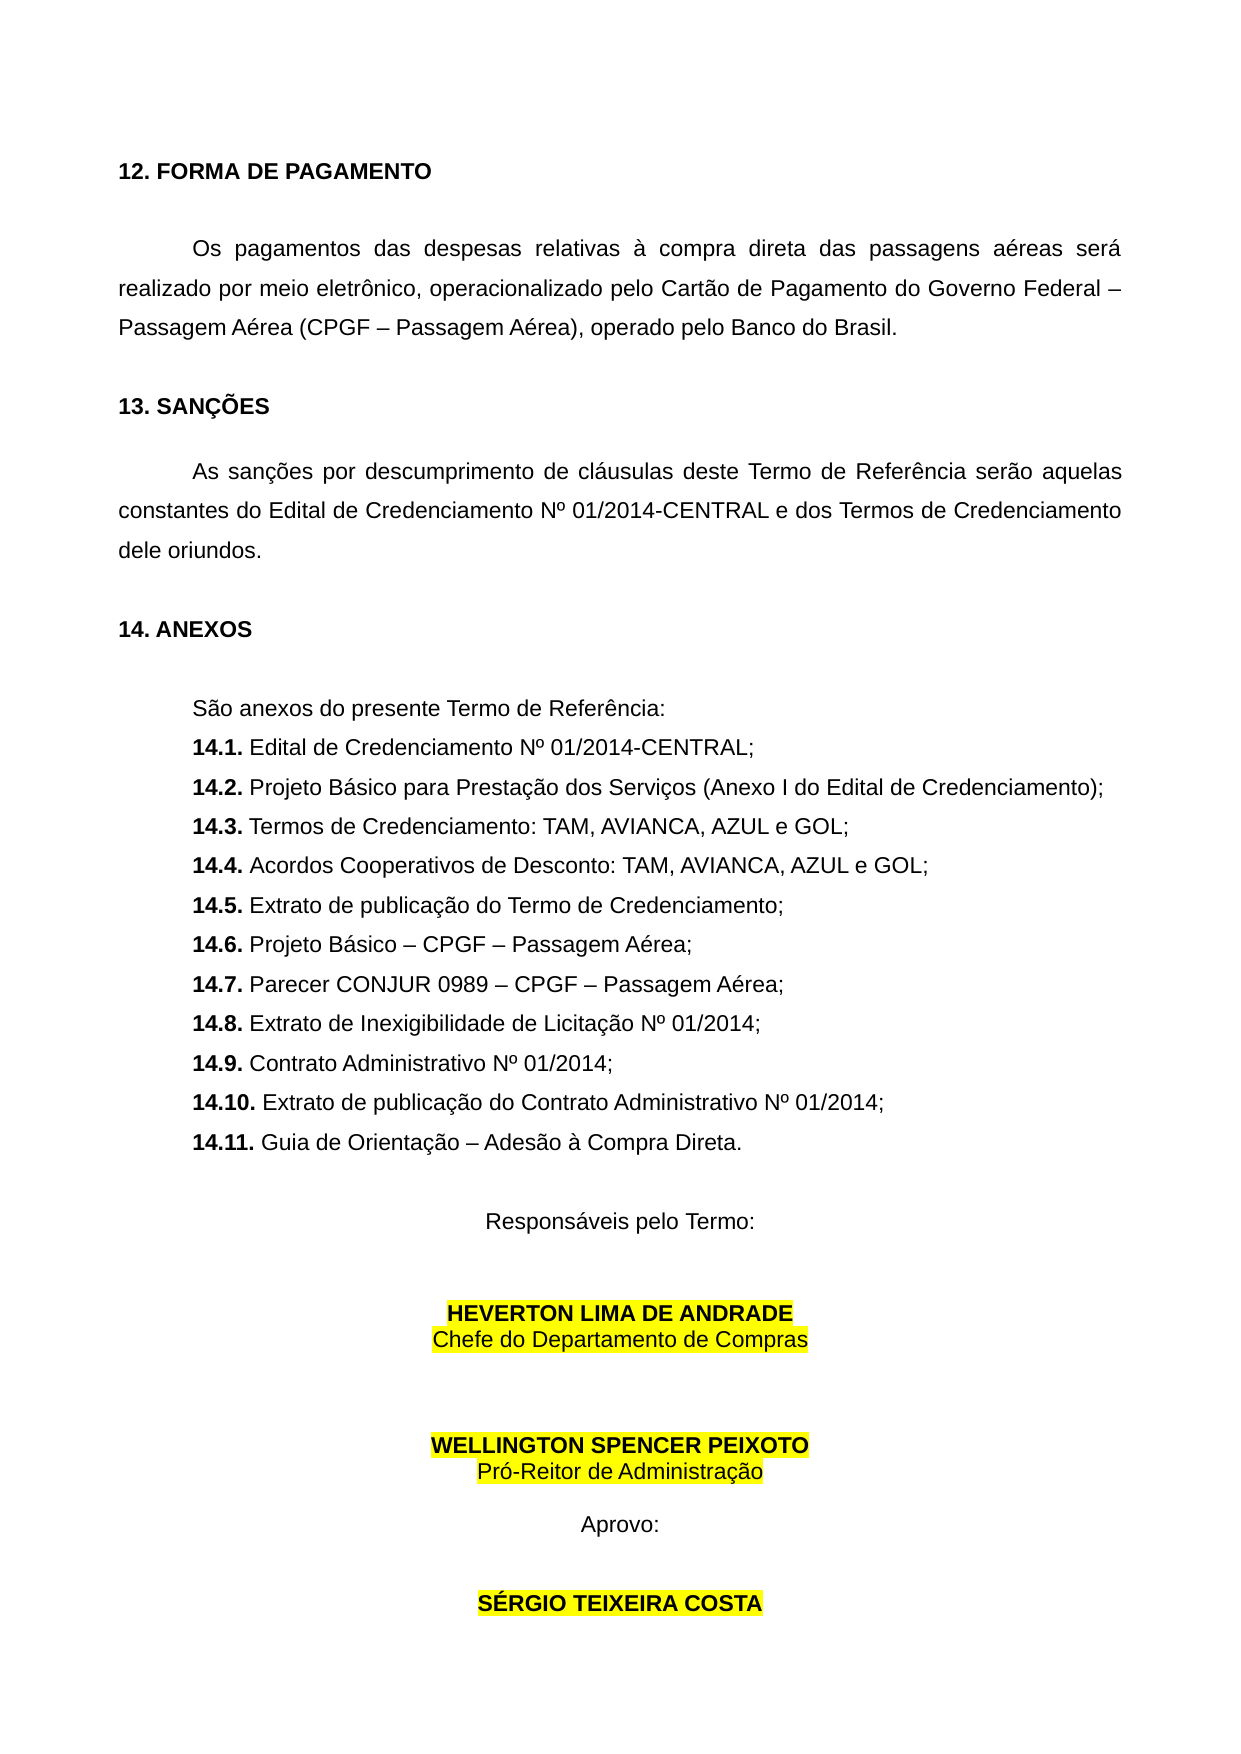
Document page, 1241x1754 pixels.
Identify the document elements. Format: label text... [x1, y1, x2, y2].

text 14.9. Contrato Administrativo Nº 01/2014; [118, 1050, 1122, 1076]
text Chefe do Departamento de Compras [118, 1326, 1122, 1353]
text 14.1. Edital de Credenciamento Nº 01/2014-CENTRAL; [118, 734, 1122, 760]
text Pró-Reitor de Administração [118, 1458, 1122, 1484]
text As sanções por descumprimento de cláusulas deste Termo de Referência serão aquelas constantes do Edital de Credenciamento Nº 01/2014-CENTRAL e dos Termos de Credenciamento dele oriundos. [118, 458, 1122, 563]
text 12. FORMA DE PAGAMENTO [118, 158, 1122, 184]
text 14.10. Extrato de publicação do Contrato Administrativo Nº 01/2014; [118, 1089, 1122, 1116]
text 14.7. Parecer CONJUR 0989 – CPGF – Passagem Aérea; [118, 971, 1122, 997]
text 14.5. Extrato de publicação do Termo de Credenciamento; [118, 892, 1122, 918]
text 14.3. Termos de Credenciamento: TAM, AVIANCA, AZUL e GOL; [118, 813, 1122, 839]
text 14.2. Projeto Básico para Prestação dos Serviços (Anexo I do Edital de Credenciamento); [118, 773, 1122, 800]
text 14.4. Acordos Cooperativos de Desconto: TAM, AVIANCA, AZUL e GOL; [118, 852, 1122, 879]
text São anexos do presente Termo de Referência: [118, 694, 1122, 721]
text 13. SANÇÕES [118, 393, 1122, 419]
text WELLINGTON SPENCER PEIXOTO [118, 1432, 1122, 1458]
text Aprovo: [118, 1511, 1122, 1537]
text SÉRGIO TEIXEIRA COSTA [118, 1590, 1122, 1616]
text Os pagamentos das despesas relativas à compra direta das passagens aéreas será realizado por meio eletrônico, operacionalizado pelo Cartão de Pagamento do Governo Federal – Passagem Aérea (CPGF – Passagem Aérea), operado pelo Banco do Brasil. [118, 235, 1122, 341]
text 14.11. Guia de Orientação – Adesão à Compra Direta. [118, 1129, 1122, 1155]
text HEVERTON LIMA DE ANDRADE [118, 1300, 1122, 1326]
text 14.6. Projeto Básico – CPGF – Passagem Aérea; [118, 931, 1122, 958]
text 14. ANEXOS [118, 616, 1122, 642]
text Responsáveis pelo Termo: [118, 1208, 1122, 1234]
text 14.8. Extrato de Inexigibilidade de Licitação Nº 01/2014; [118, 1010, 1122, 1037]
